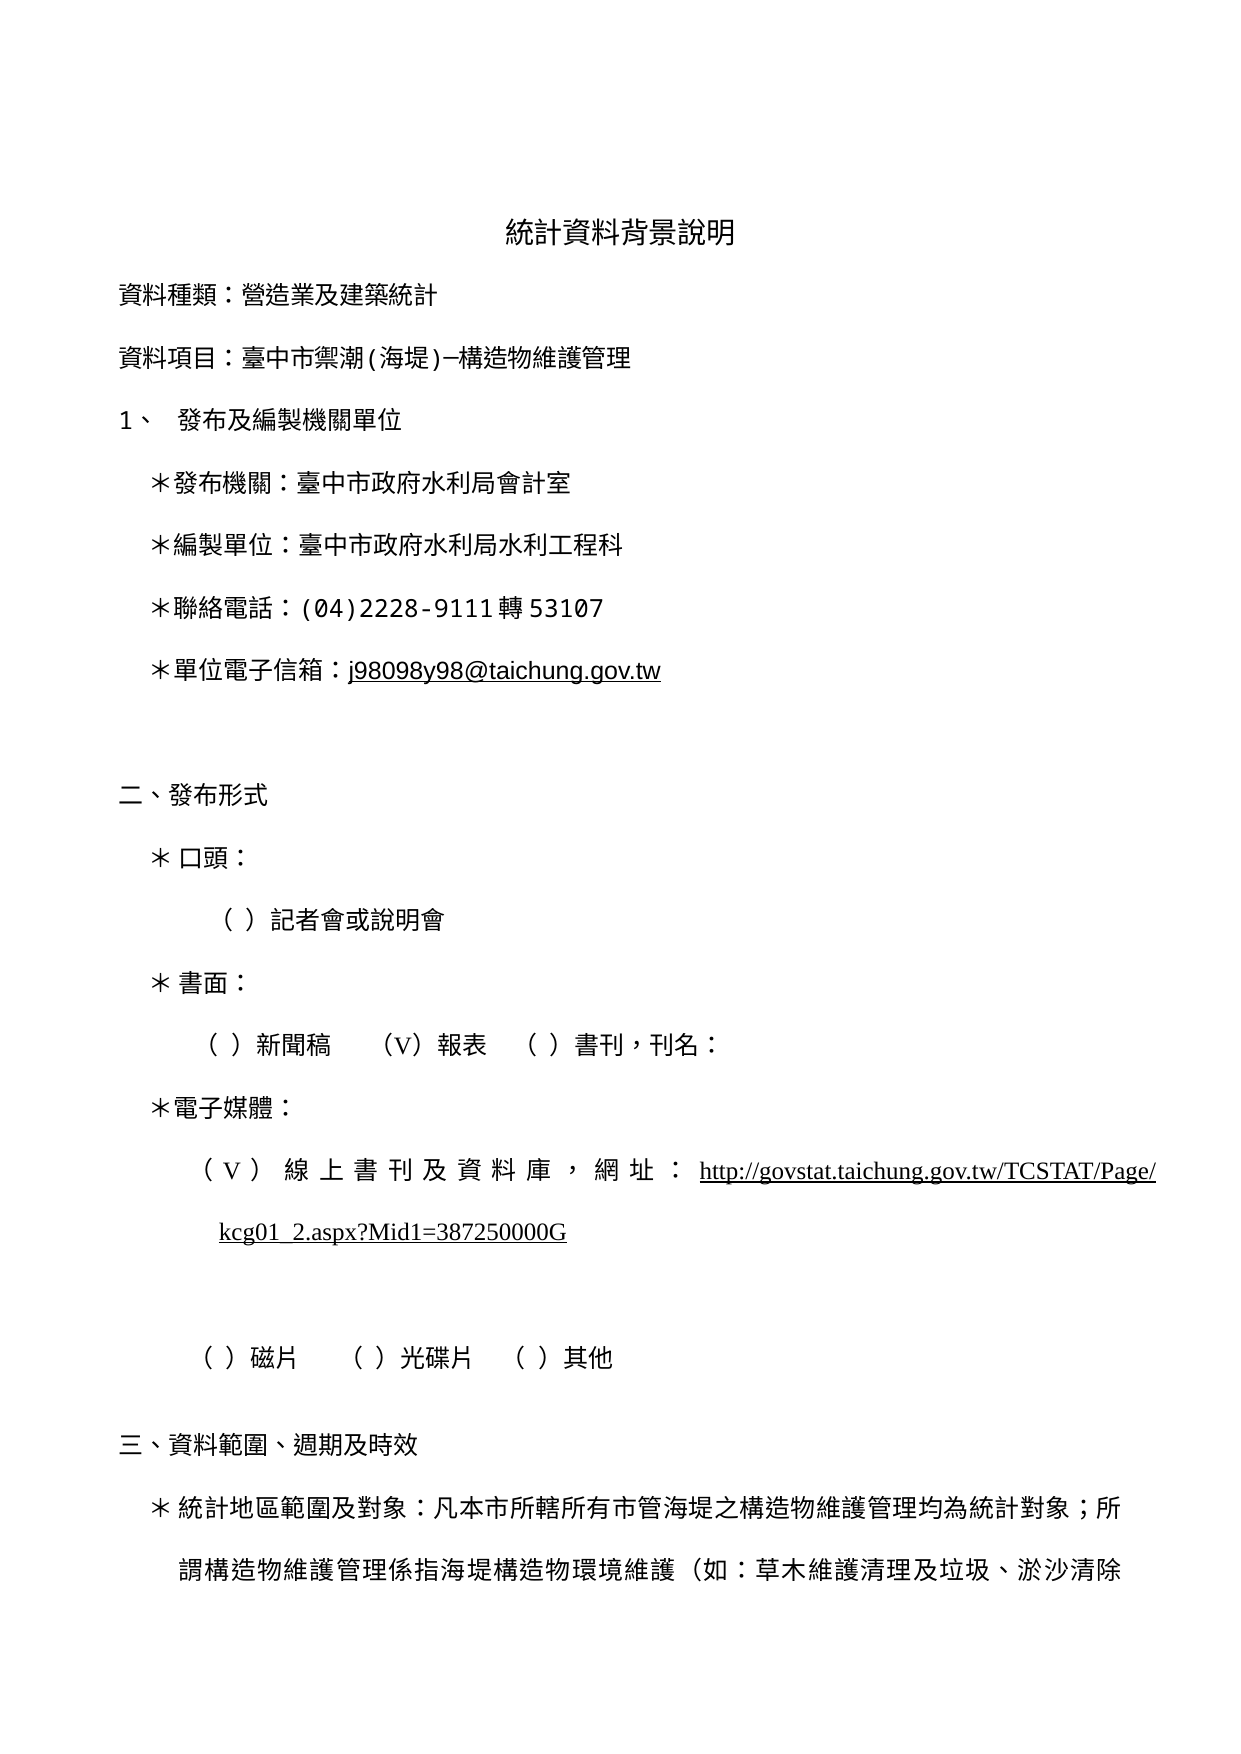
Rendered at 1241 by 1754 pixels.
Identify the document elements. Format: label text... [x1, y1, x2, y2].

list 統計地區範圍及對象：凡本市所轄所有市管海堤之構造物維護管理均為統計對象；所謂構造物維護管理係指海堤構造物環境維護（如：草木維護清理及垃圾、淤沙清除 [149, 1464, 1122, 1589]
list 書面： [149, 939, 1122, 1002]
list 發布及編製機關單位 [118, 377, 1122, 439]
text ＊聯絡電話：(04)2228-9111轉53107 [149, 564, 1122, 627]
text 統計資料背景說明 [118, 189, 1122, 252]
text （V）線上書刊及資料庫，網址：http://govstat.taichung.gov.tw/TCSTAT/Page/kcg01_2.aspx?Mid1=387250000G [188, 1127, 1156, 1252]
text （ ）新聞稿 （V）報表 （ ）書刊，刊名： [149, 1002, 1122, 1064]
text 二、發布形式 [118, 752, 1122, 814]
list 口頭： [149, 814, 1122, 877]
text 資料種類：營造業及建築統計 [118, 252, 1122, 314]
text ＊電子媒體： [149, 1064, 1122, 1127]
text （ ）磁片 （ ）光碟片 （ ）其他 [188, 1314, 1156, 1377]
text 三、資料範圍、週期及時效 [118, 1402, 1122, 1464]
text （ ）記者會或說明會 [118, 877, 1122, 939]
text 資料項目：臺中市禦潮(海堤)─構造物維護管理 [118, 314, 1122, 377]
text ＊發布機關：臺中市政府水利局會計室 [149, 439, 1122, 502]
text ＊單位電子信箱：j98098y98@taichung.gov.tw [149, 627, 1122, 689]
text ＊編製單位：臺中市政府水利局水利工程科 [149, 502, 1122, 564]
